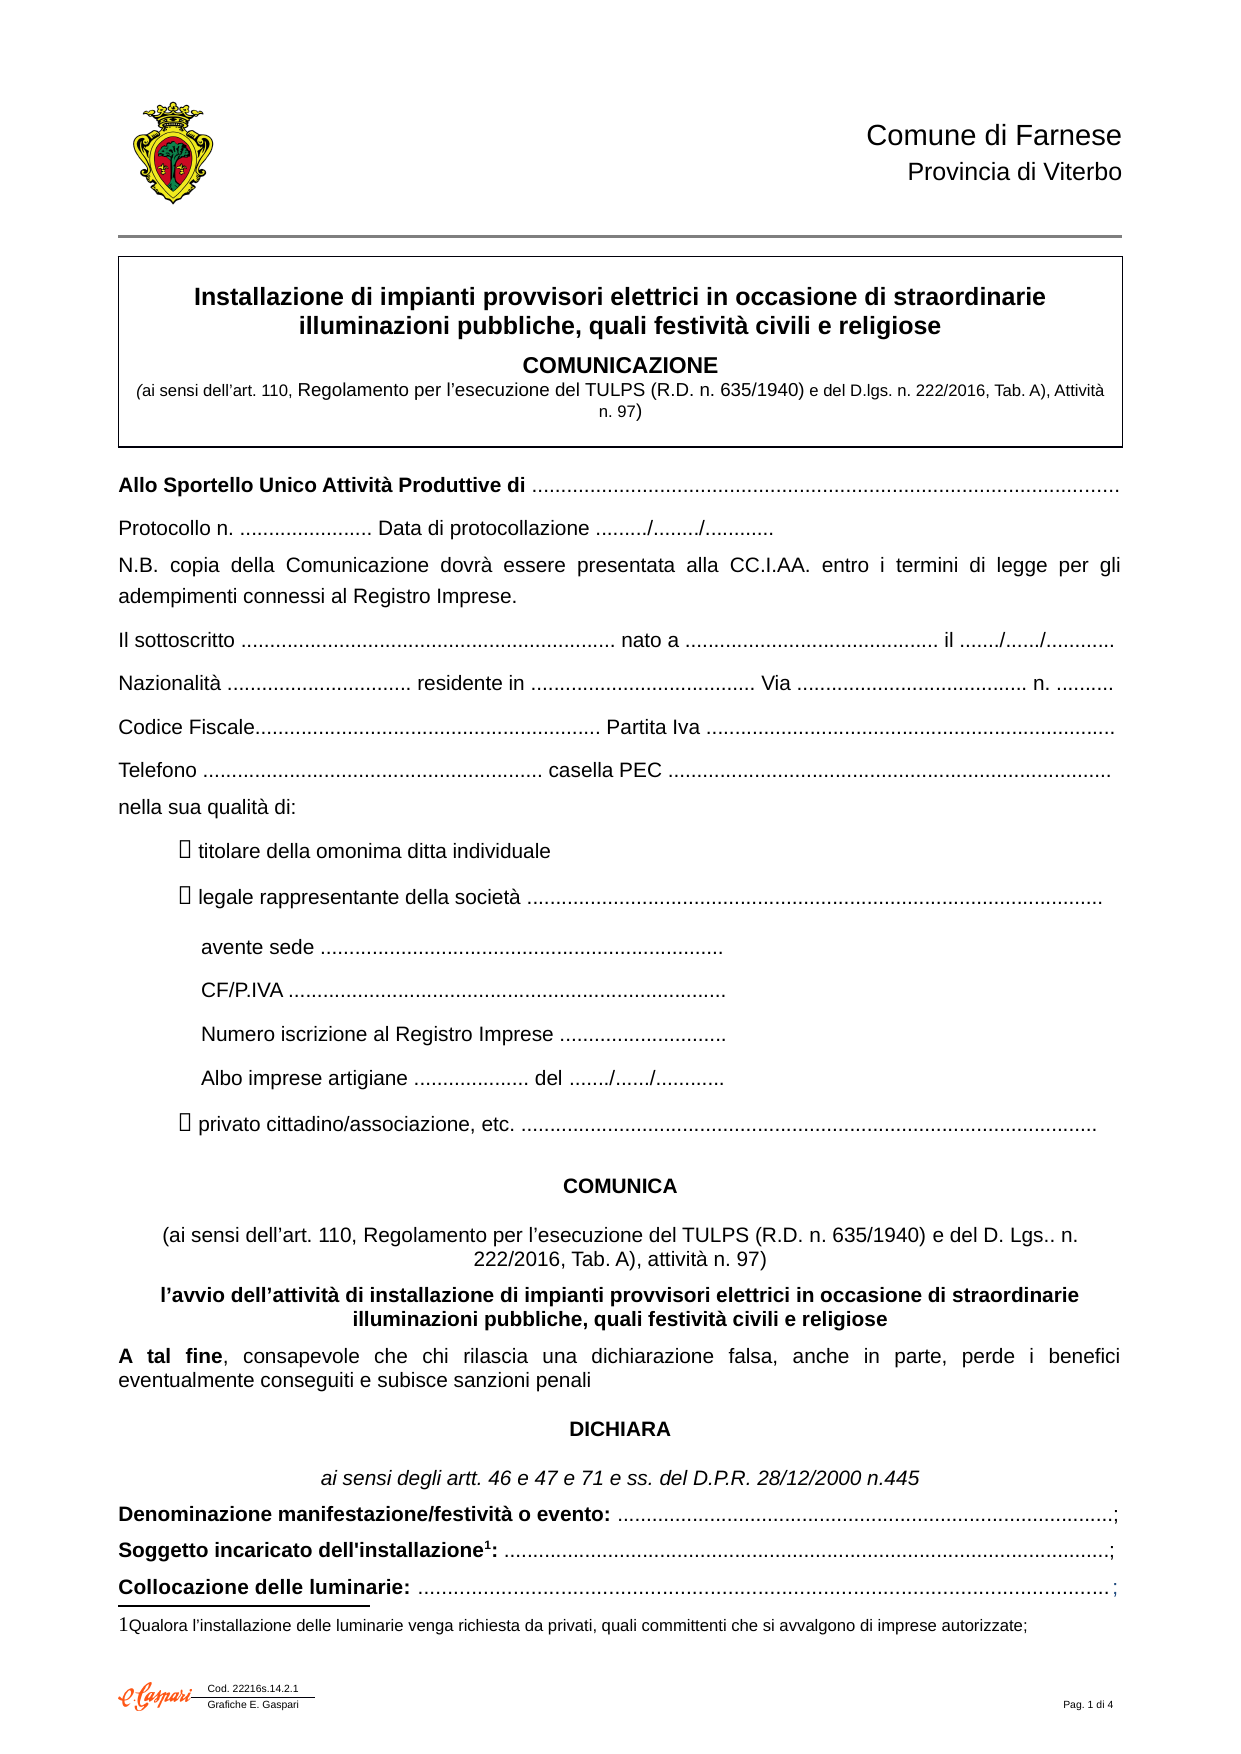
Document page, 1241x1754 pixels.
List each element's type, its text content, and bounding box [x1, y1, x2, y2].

text Comune di Farnese [118, 118, 1122, 152]
text  privato cittadino/associazione, etc. .................................................................................................... [177, 1104, 1122, 1138]
text Albo imprese artigiane .................... del ......./....../............ [201, 1066, 1122, 1089]
picture [122, 185, 224, 219]
text Qualora l’installazione delle luminarie venga richiesta da privati, quali committenti che si avvalgono di imprese autorizzate; [118, 1612, 1122, 1636]
text ai sensi degli artt. 46 e 47 e 71 e ss. del D.P.R. 28/12/2000 n.445 [118, 1465, 1122, 1489]
text Protocollo n. ....................... Data di protocollazione ........./......../............ [118, 516, 1122, 540]
picture [118, 1682, 192, 1711]
text  legale rappresentante della società .................................................................................................... [177, 878, 1122, 912]
text Denominazione manifestazione/festività o evento: ......................................................................................; [118, 1502, 1122, 1526]
text Soggetto incaricato dell'installazione: .........................................................................................................; [118, 1538, 1122, 1562]
text Telefono ........................................................... casella PEC ............................................................................. [118, 758, 1122, 782]
text nella sua qualità di: [118, 795, 1122, 819]
text N.B. copia della Comunicazione dovrà essere presentata alla CC.I.AA. entro i termini di legge per gli adempimenti connessi al Registro Imprese. [118, 553, 1122, 608]
text Codice Fiscale............................................................ Partita Iva ....................................................................... [118, 715, 1122, 739]
text Allo Sportello Unico Attività Produttive di [118, 472, 1122, 496]
text (ai sensi dell’art. 110, Regolamento per l’esecuzione del TULPS (R.D. n. 635/1940) e del D. Lgs.. n. 222/2016, Tab. A), attività n. 97) [118, 1223, 1122, 1271]
picture [122, 87, 224, 118]
text Numero iscrizione al Registro Imprese ............................. [201, 1022, 1122, 1046]
text  titolare della omonima ditta individuale [177, 831, 1122, 865]
text CF/P.IVA ............................................................................ [201, 978, 1122, 1002]
text l’avvio dell’attività di installazione di impianti provvisori elettrici in occasione di straordinarie illuminazioni pubbliche, quali festività civili e religiose [118, 1283, 1122, 1331]
text Il sottoscritto ................................................................. nato a ............................................ il ......./....../............ [118, 627, 1122, 651]
picture [122, 152, 224, 157]
text Collocazione delle luminarie: ....................................................................................................................; [118, 1575, 1122, 1599]
text DICHIARA [118, 1416, 1122, 1440]
table_header Installazione di impianti provvisori elettrici in occasione di straordinarie illuminazioni pubbliche, quali festività civili e religiose COMUNICAZIONE (ai sensi dell’art. 110, Regolamento per l’esecuzione del TULPS (R.D. n. 635/1940) e del D.lgs. n. 222/2016, Tab. A), Attività n. 97) [119, 257, 1122, 446]
text COMUNICA [118, 1174, 1122, 1198]
text avente sede ...................................................................... [201, 934, 1122, 958]
text Provincia di Viterbo [118, 157, 1122, 185]
text A tal fine, consapevole che chi rilascia una dichiarazione falsa, anche in parte, perde i benefici eventualmente conseguiti e subisce sanzioni penali [118, 1343, 1122, 1391]
text Nazionalità ................................ residente in ....................................... Via ........................................ n. .......... [118, 671, 1122, 695]
